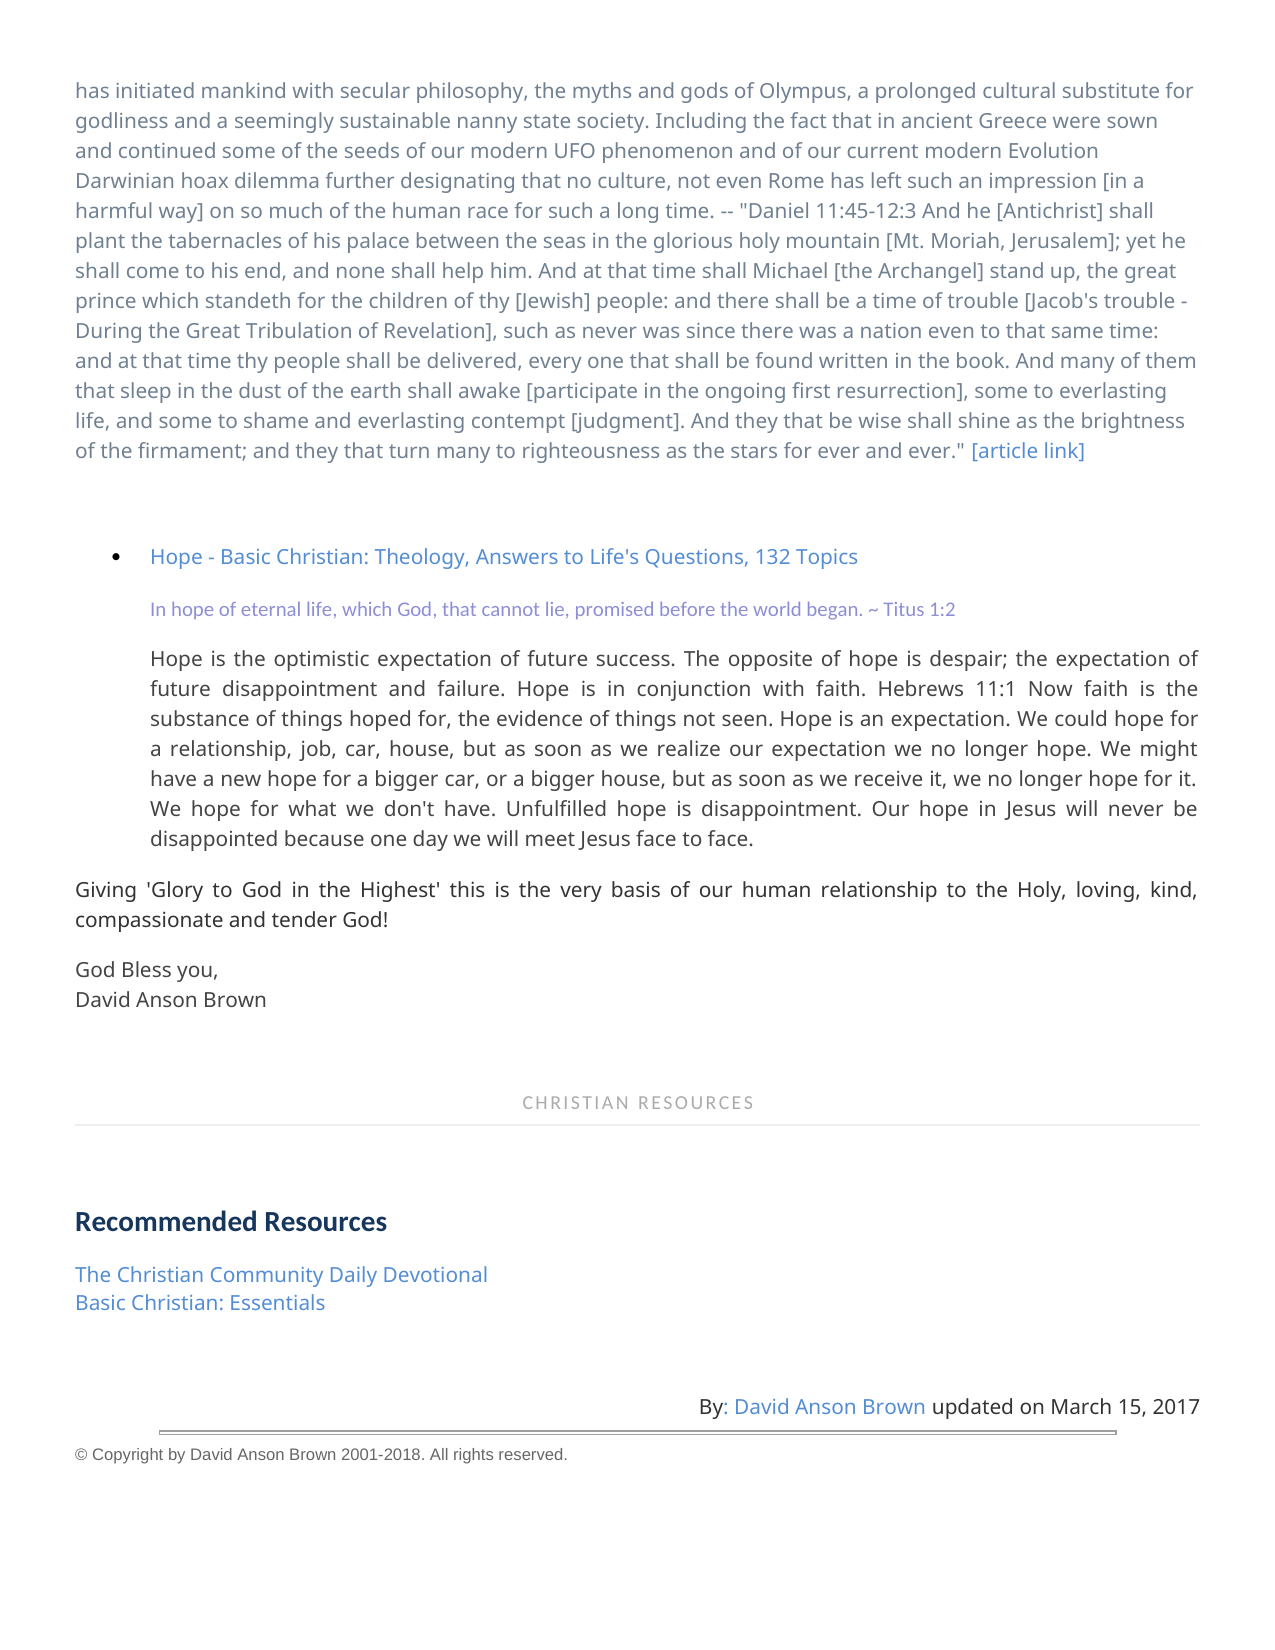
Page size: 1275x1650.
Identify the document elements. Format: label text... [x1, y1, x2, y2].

text God Bless you, David Anson Brown [75, 954, 1200, 1014]
subtitle Recommended Resources [75, 1203, 1200, 1239]
list Hope - Basic Christian: Theology, Answers to Life's Questions, 132 Topics [112, 541, 1200, 571]
text Hope is the optimistic expectation of future success. The opposite of hope is despair; the expectation of future disappointment and failure. Hope is in conjunction with faith. Hebrews 11:1 Now faith is the substance of things hoped for, the evidence of things not seen. Hope is an expectation. We could hope for a relationship, job, car, house, but as soon as we realize our expectation we no longer hope. We might have a new hope for a bigger car, or a bigger house, but as soon as we receive it, we no longer hope for it. We hope for what we don't have. Unfulfilled hope is disappointment. Our hope in Jesus will never be disappointed because one day we will meet Jesus face to face. [150, 642, 1200, 852]
text © Copyright by David Anson Brown 2001-2018. All rights reserved. [75, 1445, 1200, 1464]
text Giving 'Glory to God in the Highest' this is the very basis of our human relationship to the Holy, loving, kind, compassionate and tender God! [75, 873, 1200, 933]
text By: David Anson Brown updated on March 15, 2017 [75, 1392, 1200, 1421]
text has initiated mankind with secular philosophy, the myths and gods of Olympus, a prolonged cultural substitute for godliness and a seemingly sustainable nanny state society. Including the fact that in ancient Greece were sown and continued some of the seeds of our modern UFO phenomenon and of our current modern Evolution Darwinian hoax dilemma further designating that no culture, not even Rome has left such an impression [in a harmful way] on so much of the human race for such a long time. -- "Daniel 11:45-12:3 And he [Antichrist] shall plant the tabernacles of his palace between the seas in the glorious holy mountain [Mt. Moriah, Jerusalem]; yet he shall come to his end, and none shall help him. And at that time shall Michael [the Archangel] stand up, the great prince which standeth for the children of thy [Jewish] people: and there shall be a time of trouble [Jacob's trouble - During the Great Tribulation of Revelation], such as never was since there was a nation even to that same time: and at that time thy people shall be delivered, every one that shall be found written in the book. And many of them that sleep in the dust of the earth shall awake [participate in the ongoing first resurrection], some to everlasting life, and some to shame and everlasting contempt [judgment]. And they that be wise shall shine as the brightness of the firmament; and they that turn many to righteousness as the stars for ever and ever." [article link] [75, 75, 1200, 465]
subtitle Christian Resources [75, 1090, 1200, 1124]
text The Christian Community Daily Devotional Basic Christian: Essentials [75, 1260, 1200, 1317]
text In hope of eternal life, which God, that cannot lie, promised before the world began. ~ Titus 1:2 [150, 592, 1200, 622]
